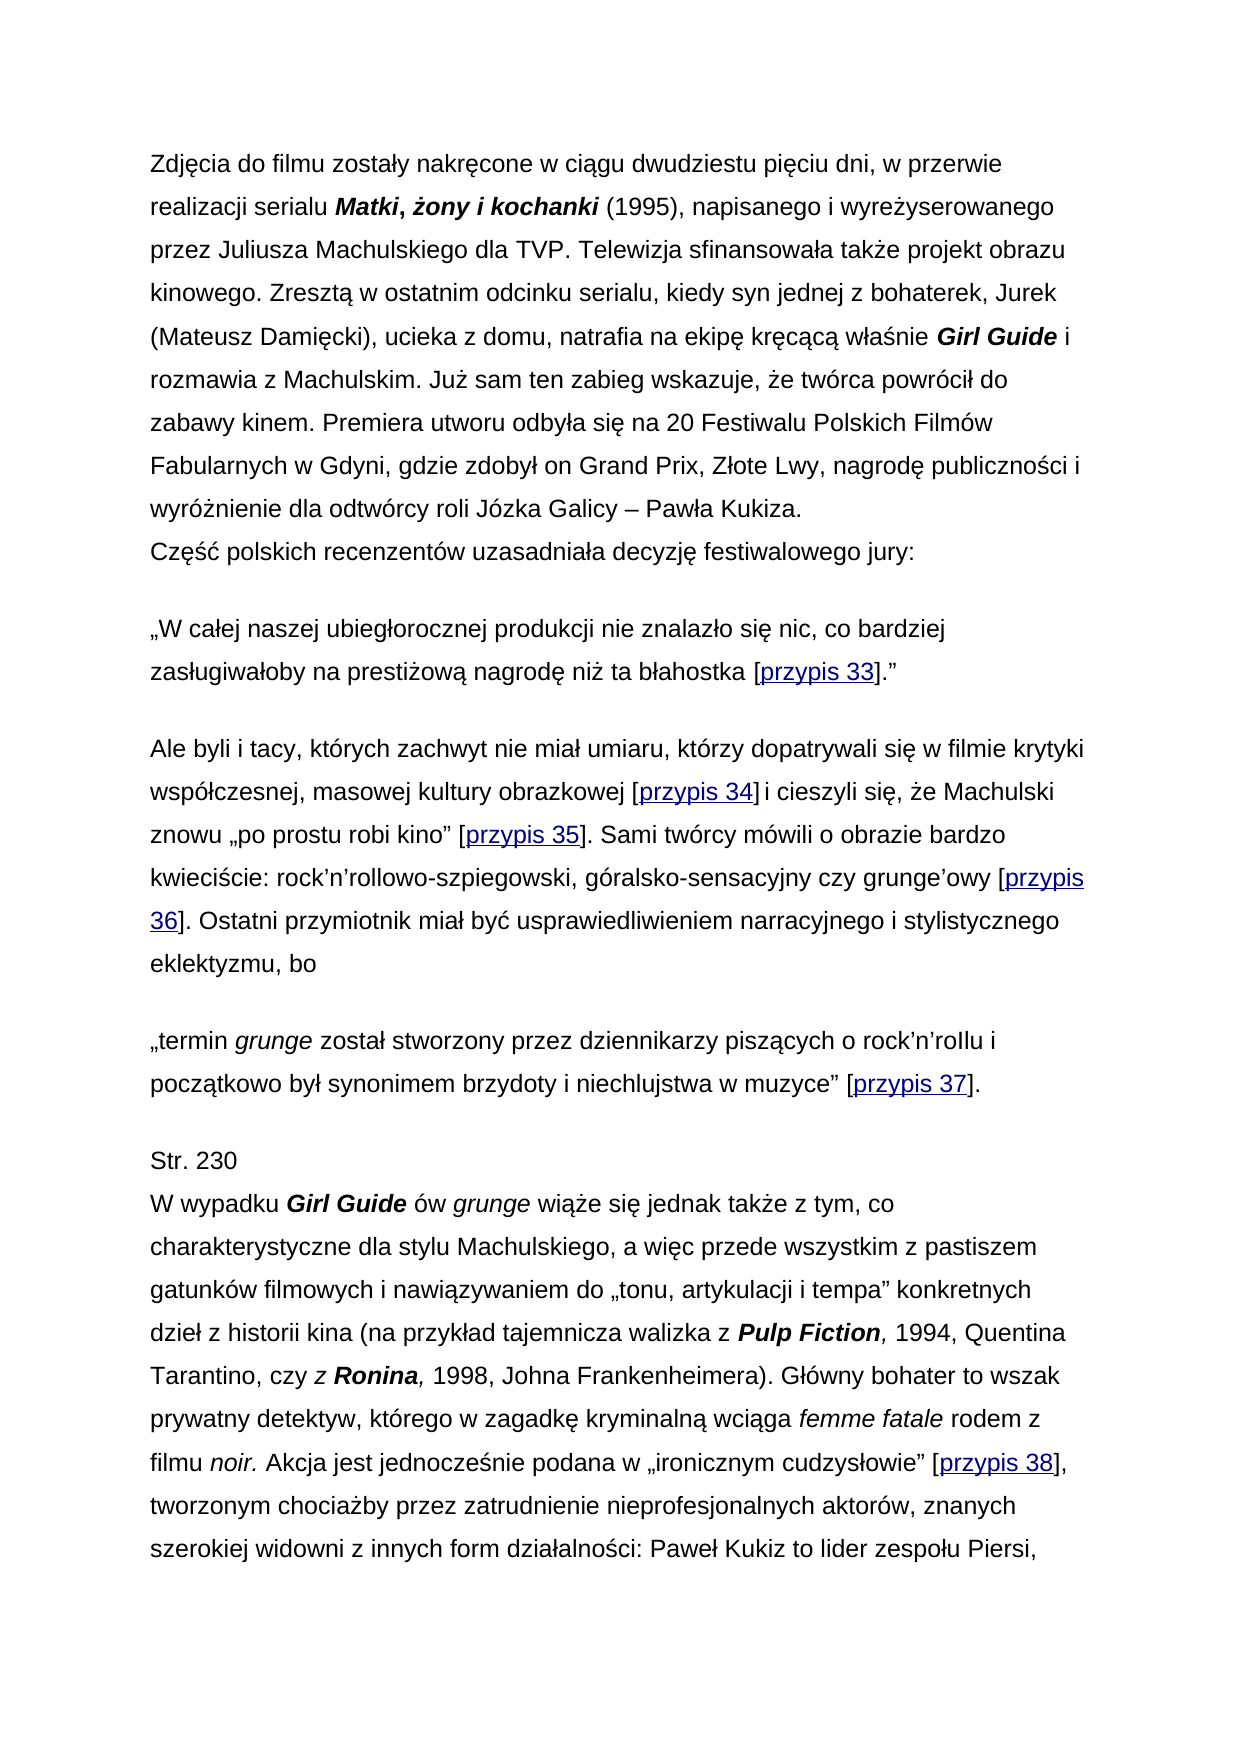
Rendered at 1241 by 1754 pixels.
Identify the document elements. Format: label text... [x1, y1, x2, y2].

text Ale byli i tacy, których zachwyt nie miał umiaru, którzy dopatrywali się w filmie krytyki współczesnej, masowej kultury obrazkowej [przypis 34] i cieszyli się, że Machulski znowu „po prostu robi kino” [przypis 35]. Sami twórcy mówili o obrazie bardzo kwieciście: rock’n’rollowo-szpiegowski, góralsko-sensacyjny czy grunge’owy [przypis 36]. Ostatni przymiotnik miał być usprawiedliwieniem narracyjnego i stylistycznego eklektyzmu, bo [150, 733, 1091, 978]
text „termin grunge został stworzony przez dziennikarzy piszących o rock’n’roIlu i początkowo był synonimem brzydoty i niechlujstwa w muzyce” [przypis 37]. [150, 1026, 1091, 1098]
text „W całej naszej ubiegłorocznej produkcji nie znalazło się nic, co bardziej zasługiwałoby na prestiżową nagrodę niż ta błahostka [przypis 33].” [150, 614, 1091, 686]
text W wypadku Girl Guide ów grunge wiąże się jednak także z tym, co charakterystyczne dla stylu Machulskiego, a więc przede wszystkim z pastiszem gatunków filmowych i nawiązywaniem do „tonu, artykulacji i tempa” konkretnych dzieł z historii kina (na przykład tajemnicza walizka z Pulp Fiction, 1994, Quentina Tarantino, czy z Ronina, 1998, Johna Frankenheimera). Główny bohater to wszak prywatny detektyw, którego w zagadkę kryminalną wciąga femme fatale rodem z filmu noir. Akcja jest jednocześnie podana w „ironicznym cudzysłowie” [przypis 38], tworzonym chociażby przez zatrudnienie nieprofesjonalnych aktorów, znanych szerokiej widowni z innych form działalności: Paweł Kukiz to lider zespołu Piersi, [150, 1189, 1091, 1562]
text Część polskich recenzentów uzasadniała decyzję festiwalowego jury: [150, 537, 1091, 566]
text Str. 230 [150, 1146, 1091, 1174]
text Zdjęcia do filmu zostały nakręcone w ciągu dwudziestu pięciu dni, w przerwie realizacji serialu Matki, żony i kochanki (1995), napisanego i wyreżyserowanego przez Juliusza Machulskiego dla TVP. Telewizja sfinansowała także projekt obrazu kinowego. Zresztą w ostatnim odcinku serialu, kiedy syn jednej z bohaterek, Jurek (Mateusz Damięcki), ucieka z domu, natrafia na ekipę kręcącą właśnie Girl Guide i rozmawia z Machulskim. Już sam ten zabieg wskazuje, że twórca powrócił do zabawy kinem. Premiera utworu odbyła się na 20 Festiwalu Polskich Filmów Fabularnych w Gdyni, gdzie zdobył on Grand Prix, Złote Lwy, nagrodę publiczności i wyróżnienie dla odtwórcy roli Józka Galicy – Pawła Kukiza. [150, 149, 1091, 523]
